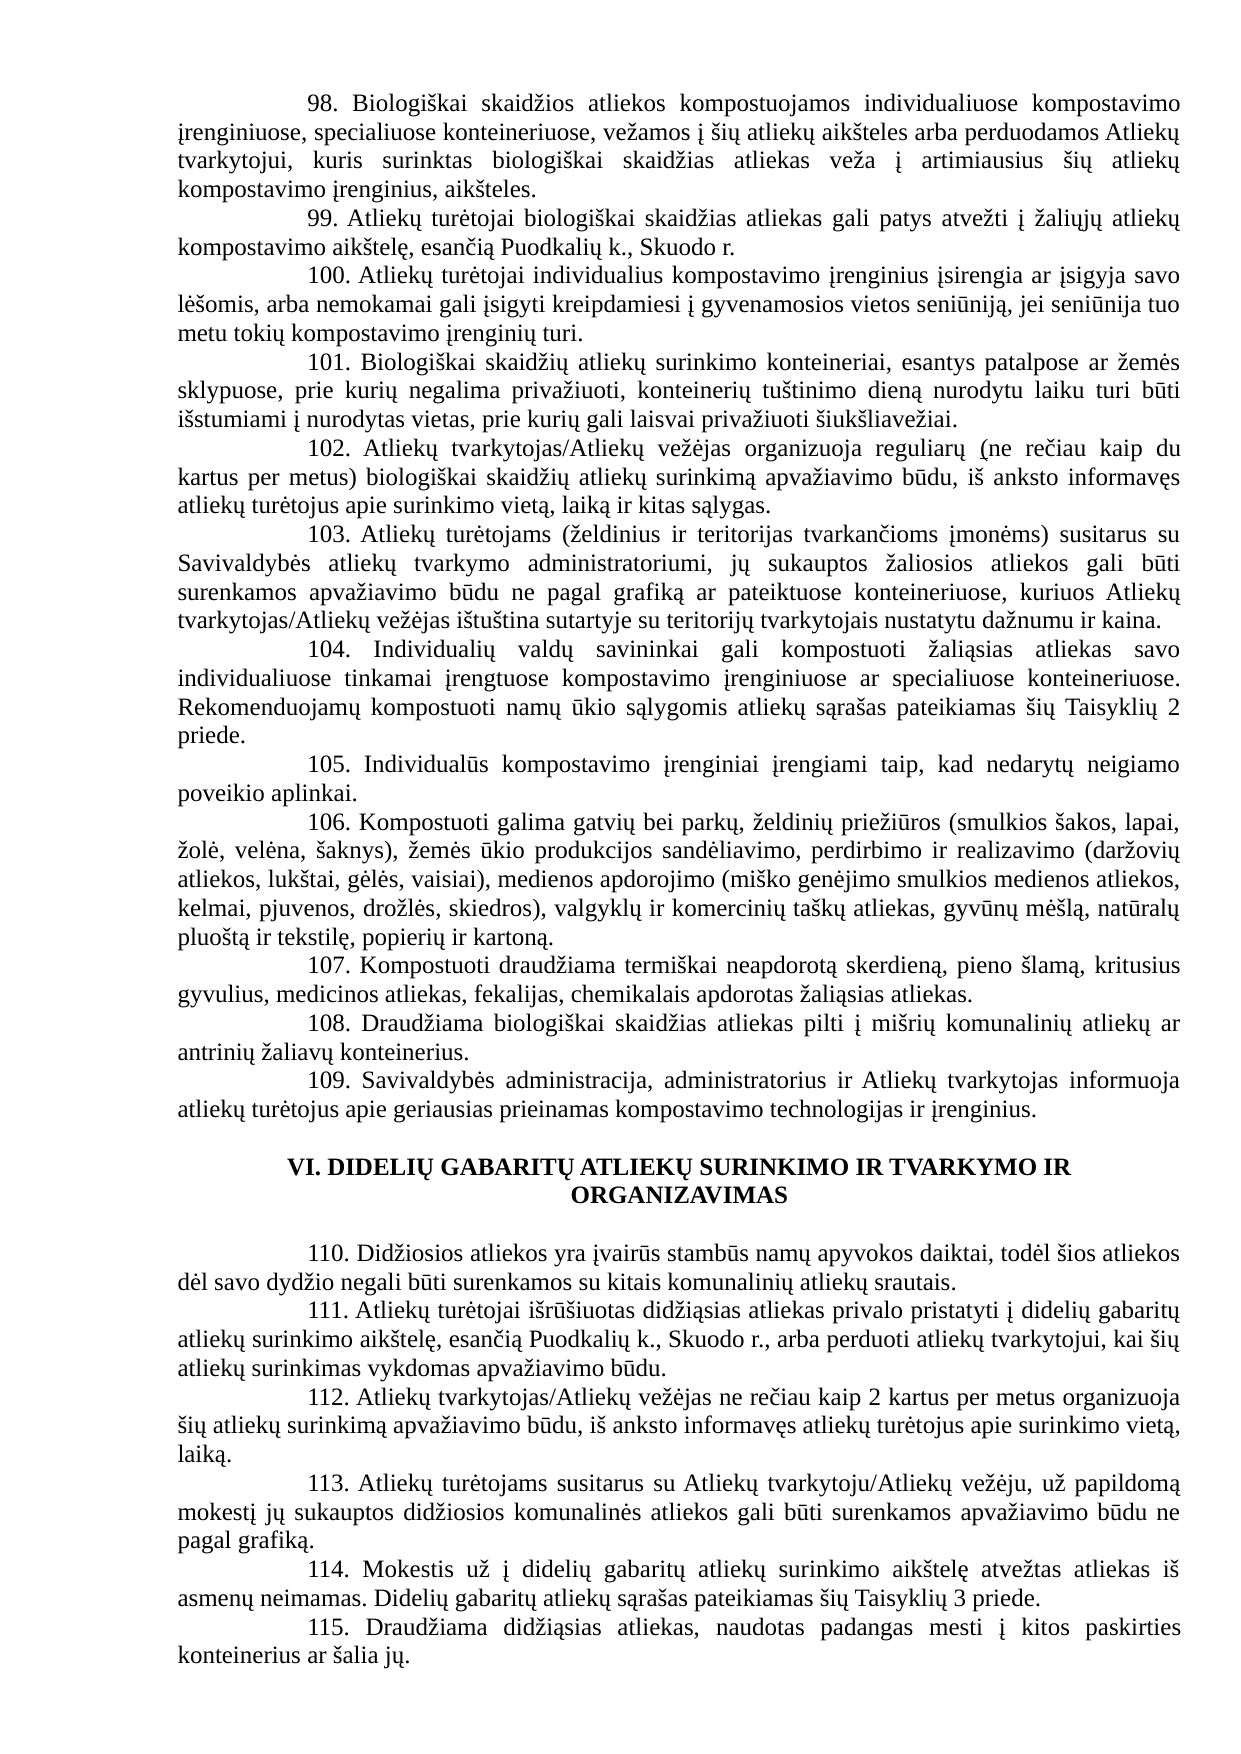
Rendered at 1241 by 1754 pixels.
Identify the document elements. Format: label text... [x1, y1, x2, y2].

text 109. Savivaldybės administracija, administratorius ir Atliekų tvarkytojas informuoja atliekų turėtojus apie geriausias prieinamas kompostavimo technologijas ir įrenginius. [177, 1065, 1181, 1123]
text 102. Atliekų tvarkytojas/Atliekų vežėjas organizuoja reguliarų (ne rečiau kaip du kartus per metus) biologiškai skaidžių atliekų surinkimą apvažiavimo būdu, iš anksto informavęs atliekų turėtojus apie surinkimo vietą, laiką ir kitas sąlygas. [177, 433, 1181, 519]
text 110. Didžiosios atliekos yra įvairūs stambūs namų apyvokos daiktai, todėl šios atliekos dėl savo dydžio negali būti surenkamos su kitais komunalinių atliekų srautais. [177, 1238, 1181, 1295]
text 107. Kompostuoti draudžiama termiškai neapdorotą skerdieną, pieno šlamą, kritusius gyvulius, medicinos atliekas, fekalijas, chemikalais apdorotas žaliąsias atliekas. [177, 950, 1181, 1008]
text 115. Draudžiama didžiąsias atliekas, naudotas padangas mesti į kitos paskirties konteinerius ar šalia jų. [177, 1612, 1181, 1669]
text 101. Biologiškai skaidžių atliekų surinkimo konteineriai, esantys patalpose ar žemės sklypuose, prie kurių negalima privažiuoti, konteinerių tuštinimo dieną nurodytu laiku turi būti išstumiami į nurodytas vietas, prie kurių gali laisvai privažiuoti šiukšliavežiai. [177, 347, 1181, 433]
text 106. Kompostuoti galima gatvių bei parkų, želdinių priežiūros (smulkios šakos, lapai, žolė, velėna, šaknys), žemės ūkio produkcijos sandėliavimo, perdirbimo ir realizavimo (daržovių atliekos, lukštai, gėlės, vaisiai), medienos apdorojimo (miško genėjimo smulkios medienos atliekos, kelmai, pjuvenos, drožlės, skiedros), valgyklų ir komercinių taškų atliekas, gyvūnų mėšlą, natūralų pluoštą ir tekstilę, popierių ir kartoną. [177, 807, 1181, 950]
text 113. Atliekų turėtojams susitarus su Atliekų tvarkytoju/Atliekų vežėju, už papildomą mokestį jų sukauptos didžiosios komunalinės atliekos gali būti surenkamos apvažiavimo būdu ne pagal grafiką. [177, 1468, 1181, 1554]
text 114. Mokestis už į didelių gabaritų atliekų surinkimo aikštelę atvežtas atliekas iš asmenų neimamas. Didelių gabaritų atliekų sąrašas pateikiamas šių Taisyklių 3 priede. [177, 1554, 1181, 1612]
text 112. Atliekų tvarkytojas/Atliekų vežėjas ne rečiau kaip 2 kartus per metus organizuoja šių atliekų surinkimą apvažiavimo būdu, iš anksto informavęs atliekų turėtojus apie surinkimo vietą, laiką. [177, 1382, 1181, 1468]
text VI. DIDELIŲ GABARITŲ ATLIEKŲ SURINKIMO IR TVARKYMO IR ORGANIZAVIMAS [177, 1152, 1181, 1209]
text 99. Atliekų turėtojai biologiškai skaidžias atliekas gali patys atvežti į žaliųjų atliekų kompostavimo aikštelę, esančią Puodkalių k., Skuodo r. [177, 203, 1181, 260]
text 103. Atliekų turėtojams (želdinius ir teritorijas tvarkančioms įmonėms) susitarus su Savivaldybės atliekų tvarkymo administratoriumi, jų sukauptos žaliosios atliekos gali būti surenkamos apvažiavimo būdu ne pagal grafiką ar pateiktuose konteineriuose, kuriuos Atliekų tvarkytojas/Atliekų vežėjas ištuština sutartyje su teritorijų tvarkytojais nustatytu dažnumu ir kaina. [177, 519, 1181, 634]
text 104. Individualių valdų savininkai gali kompostuoti žaliąsias atliekas savo individualiuose tinkamai įrengtuose kompostavimo įrenginiuose ar specialiuose konteineriuose. Rekomenduojamų kompostuoti namų ūkio sąlygomis atliekų sąrašas pateikiamas šių Taisyklių 2 priede. [177, 634, 1181, 749]
text 111. Atliekų turėtojai išrūšiuotas didžiąsias atliekas privalo pristatyti į didelių gabaritų atliekų surinkimo aikštelę, esančią Puodkalių k., Skuodo r., arba perduoti atliekų tvarkytojui, kai šių atliekų surinkimas vykdomas apvažiavimo būdu. [177, 1295, 1181, 1382]
text 105. Individualūs kompostavimo įrenginiai įrengiami taip, kad nedarytų neigiamo poveikio aplinkai. [177, 749, 1181, 807]
text 108. Draudžiama biologiškai skaidžias atliekas pilti į mišrių komunalinių atliekų ar antrinių žaliavų konteinerius. [177, 1008, 1181, 1065]
text 98. Biologiškai skaidžios atliekos kompostuojamos individualiuose kompostavimo įrenginiuose, specialiuose konteineriuose, vežamos į šių atliekų aikšteles arba perduodamos Atliekų tvarkytojui, kuris surinktas biologiškai skaidžias atliekas veža į artimiausius šių atliekų kompostavimo įrenginius, aikšteles. [177, 88, 1181, 203]
text 100. Atliekų turėtojai individualius kompostavimo įrenginius įsirengia ar įsigyja savo lėšomis, arba nemokamai gali įsigyti kreipdamiesi į gyvenamosios vietos seniūniją, jei seniūnija tuo metu tokių kompostavimo įrenginių turi. [177, 260, 1181, 347]
